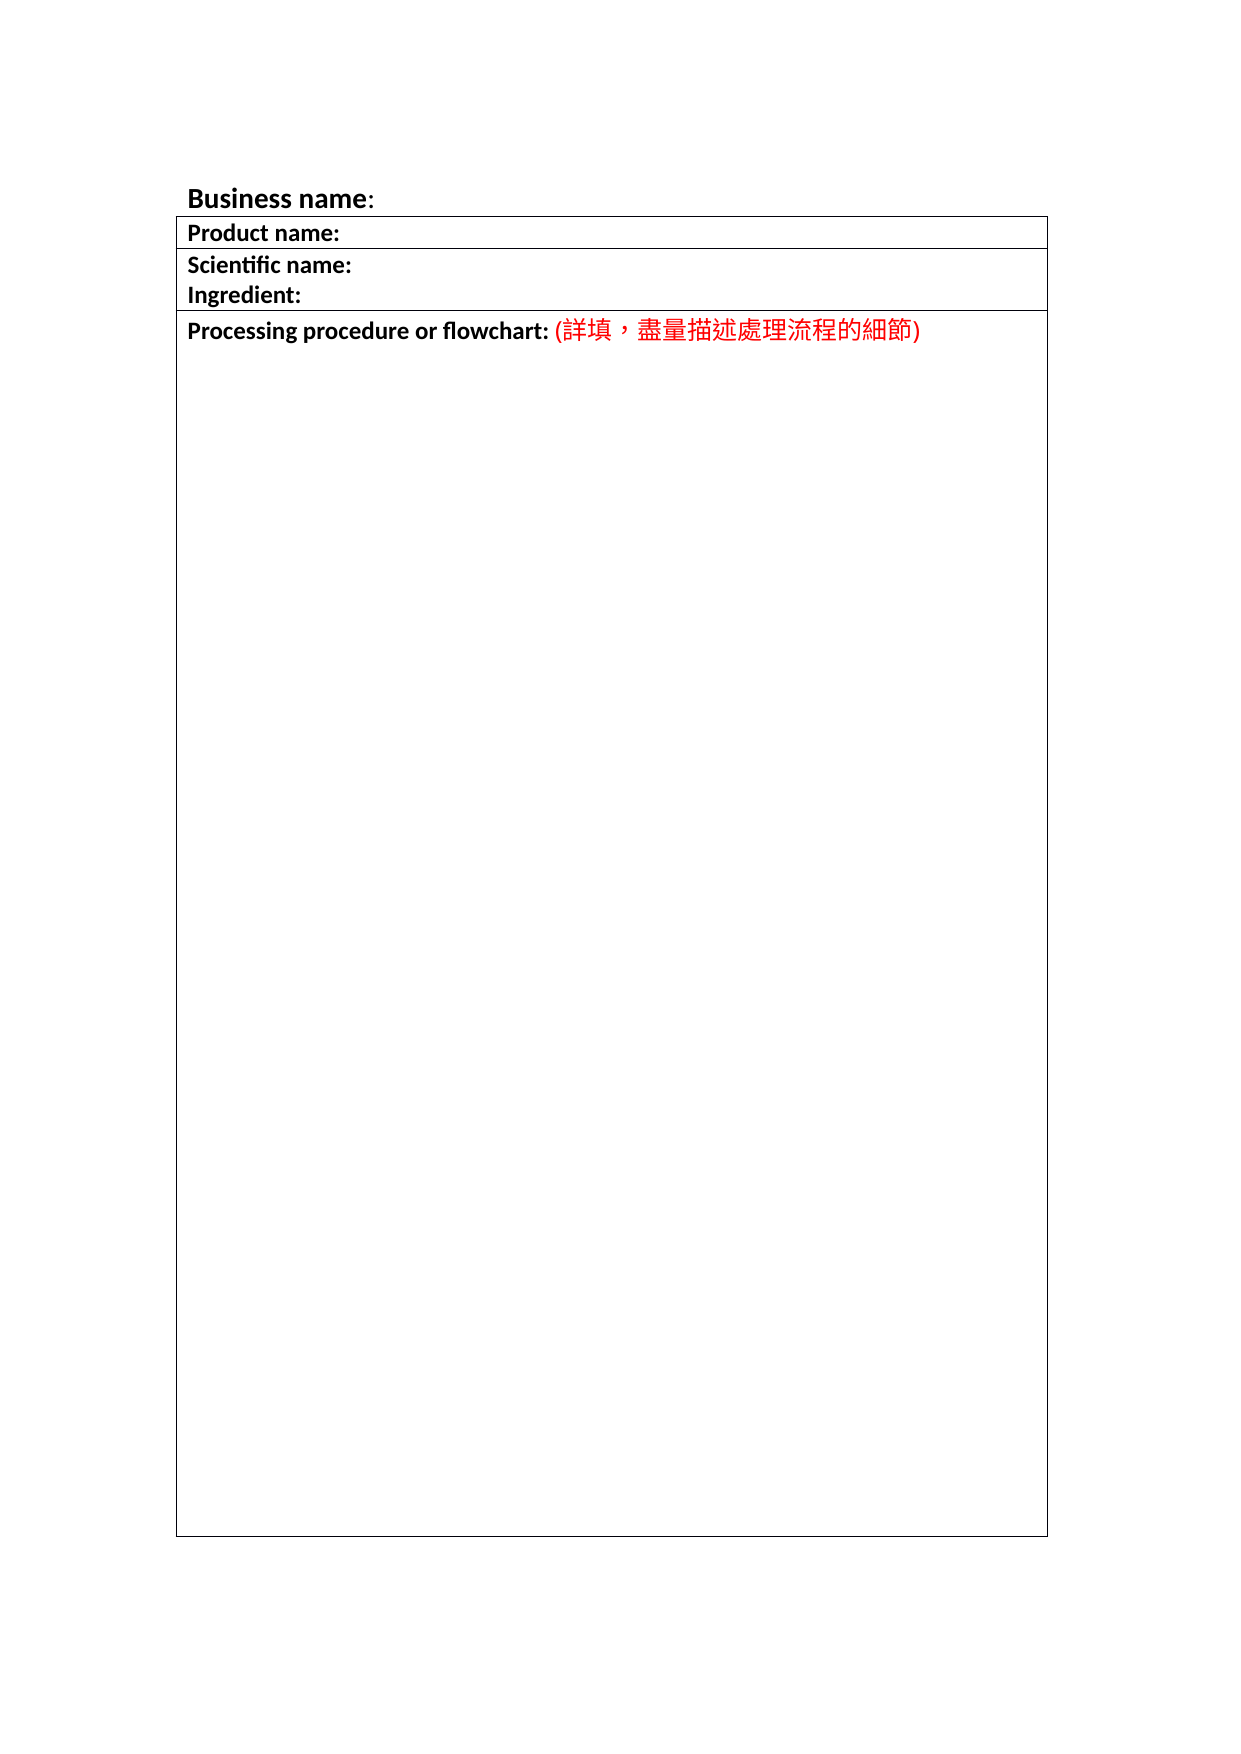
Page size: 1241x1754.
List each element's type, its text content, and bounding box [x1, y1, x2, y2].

table_cell Processing procedure or flowchart: (詳填，盡量描述處理流程的細節) [177, 311, 1047, 1536]
table_header Product name: [177, 217, 1047, 248]
text Business name: [187, 181, 1053, 216]
table_cell Scientific name: Ingredient: [177, 249, 1047, 310]
